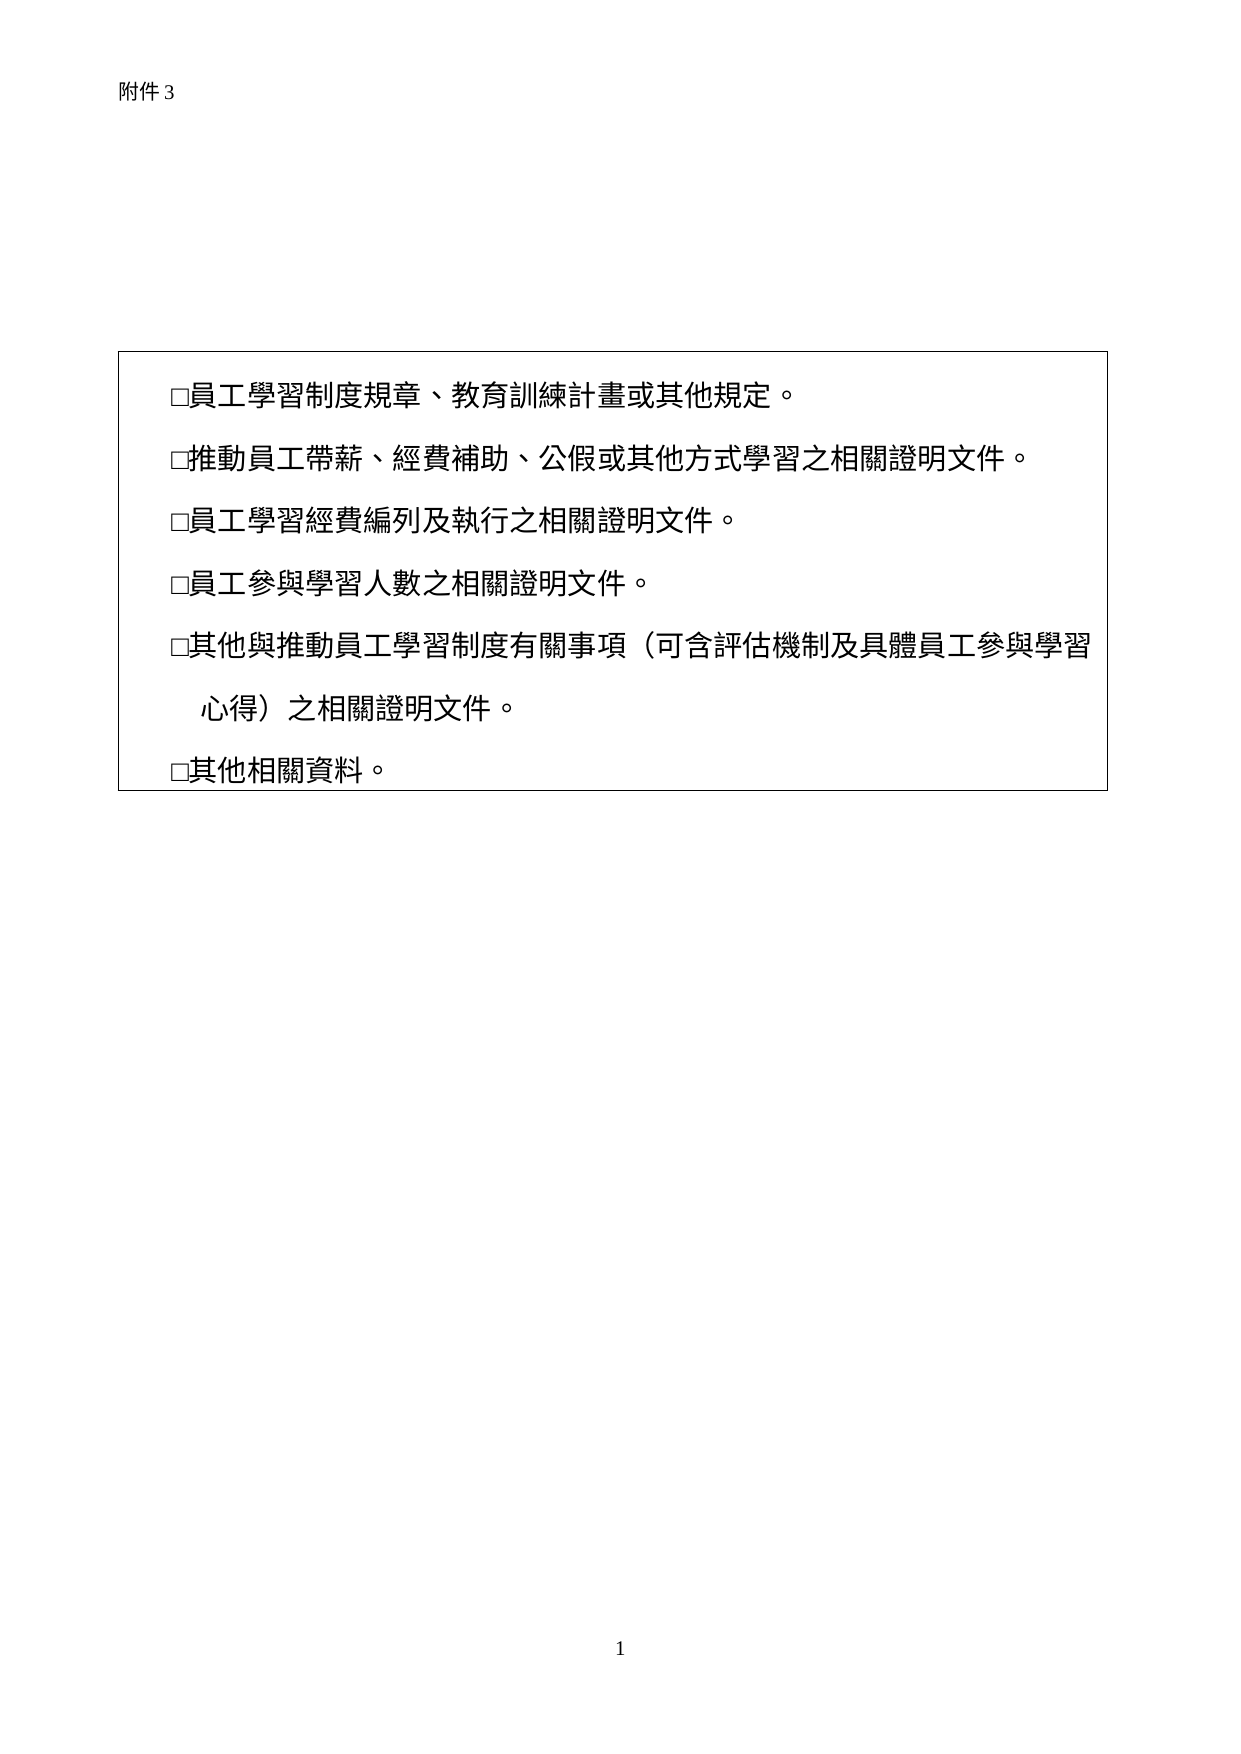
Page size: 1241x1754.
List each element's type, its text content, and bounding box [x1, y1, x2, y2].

table_header □員工學習制度規章、教育訓練計畫或其他規定。 □推動員工帶薪、經費補助、公假或其他方式學習之相關證明文件。 □員工學習經費編列及執行之相關證明文件。 □員工參與學習人數之相關證明文件。 □其他與推動員工學習制度有關事項（可含評估機制及具體員工參與學習心得）之相關證明文件。 □其他相關資料。 [119, 352, 1107, 790]
